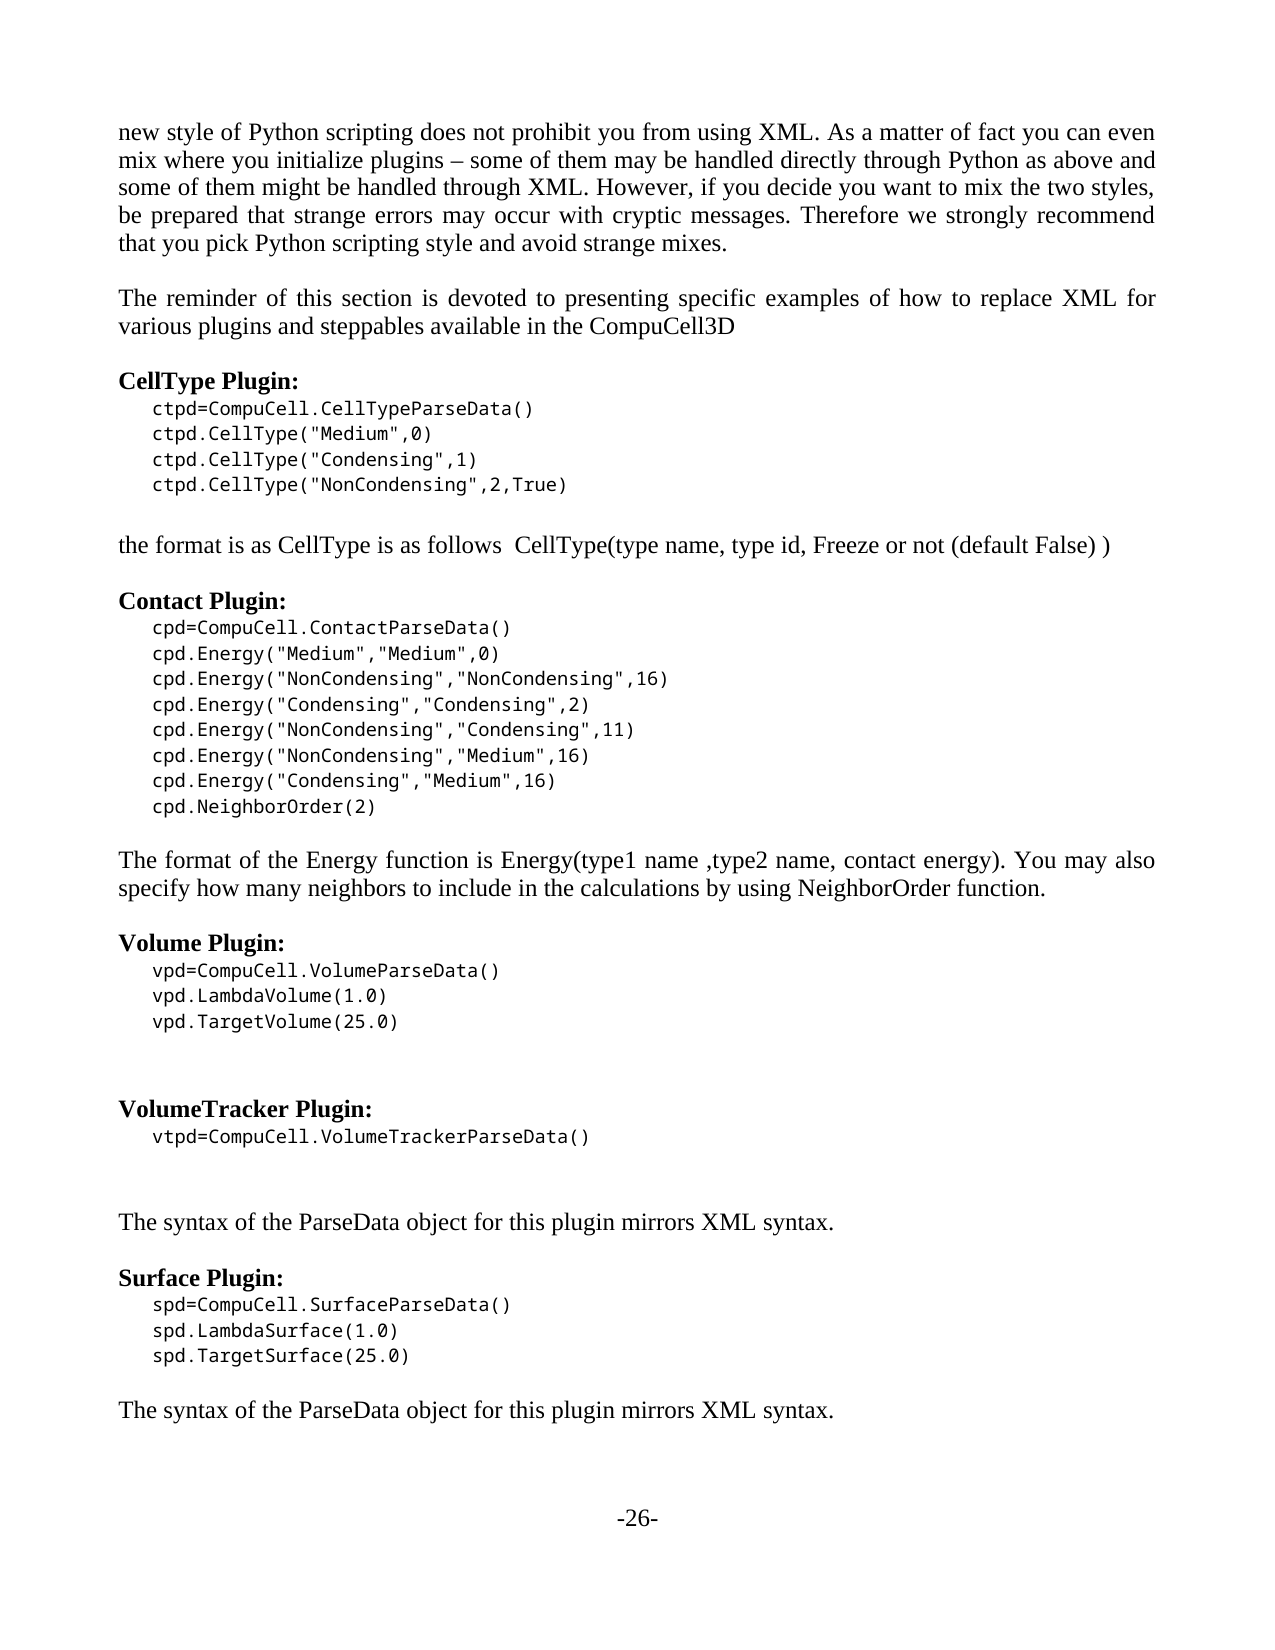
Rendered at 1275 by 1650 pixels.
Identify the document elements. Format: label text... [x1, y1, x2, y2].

text ctpd=CompuCell.CellTypeParseData() [118, 395, 1157, 421]
text The syntax of the ParseData object for this plugin mirrors XML syntax. [118, 1208, 1157, 1236]
text cpd.Energy("Condensing","Condensing",2) [118, 691, 1157, 717]
text cpd.Energy("Condensing","Medium",16) [118, 768, 1157, 793]
text The format of the Energy function is Energy(type1 name ,type2 name, contact energy). You may also specify how many neighbors to include in the calculations by using NeighborOrder function. [118, 846, 1157, 902]
text vtpd=CompuCell.VolumeTrackerParseData() [118, 1123, 1157, 1149]
text ctpd.CellType("Condensing",1) [118, 446, 1157, 472]
text cpd.NeighborOrder(2) [118, 793, 1157, 819]
text The syntax of the ParseData object for this plugin mirrors XML syntax. [118, 1396, 1157, 1423]
text VolumeTracker Plugin: [118, 1096, 1157, 1123]
text CellType Plugin: [118, 367, 1157, 395]
text the format is as CellType is as follows CellType(type name, type id, Freeze or not (default False) ) [118, 531, 1157, 559]
text Contact Plugin: [118, 587, 1157, 614]
text spd=CompuCell.SurfaceParseData() [118, 1291, 1157, 1317]
text Volume Plugin: [118, 929, 1157, 957]
text spd.TargetSurface(25.0) [118, 1342, 1157, 1368]
text spd.LambdaSurface(1.0) [118, 1317, 1157, 1342]
text The reminder of this section is devoted to presenting specific examples of how to replace XML for various plugins and steppables available in the CompuCell3D [118, 284, 1157, 340]
text ctpd.CellType("NonCondensing",2,True) [118, 472, 1157, 497]
text cpd.Energy("NonCondensing","Medium",16) [118, 742, 1157, 768]
text vpd=CompuCell.VolumeParseData() [118, 957, 1157, 983]
text vpd.TargetVolume(25.0) [118, 1008, 1157, 1034]
text cpd=CompuCell.ContactParseData() [118, 614, 1157, 640]
text new style of Python scripting does not prohibit you from using XML. As a matter of fact you can even mix where you initialize plugins – some of them may be handled directly through Python as above and some of them might be handled through XML. However, if you decide you want to mix the two styles, be prepared that strange errors may occur with cryptic messages. Therefore we strongly recommend that you pick Python scripting style and avoid strange mixes. [118, 118, 1157, 257]
text cpd.Energy("Medium","Medium",0) [118, 640, 1157, 666]
text vpd.LambdaVolume(1.0) [118, 983, 1157, 1008]
text Surface Plugin: [118, 1264, 1157, 1291]
text cpd.Energy("NonCondensing","Condensing",11) [118, 717, 1157, 742]
text ctpd.CellType("Medium",0) [118, 421, 1157, 446]
text cpd.Energy("NonCondensing","NonCondensing",16) [118, 666, 1157, 691]
